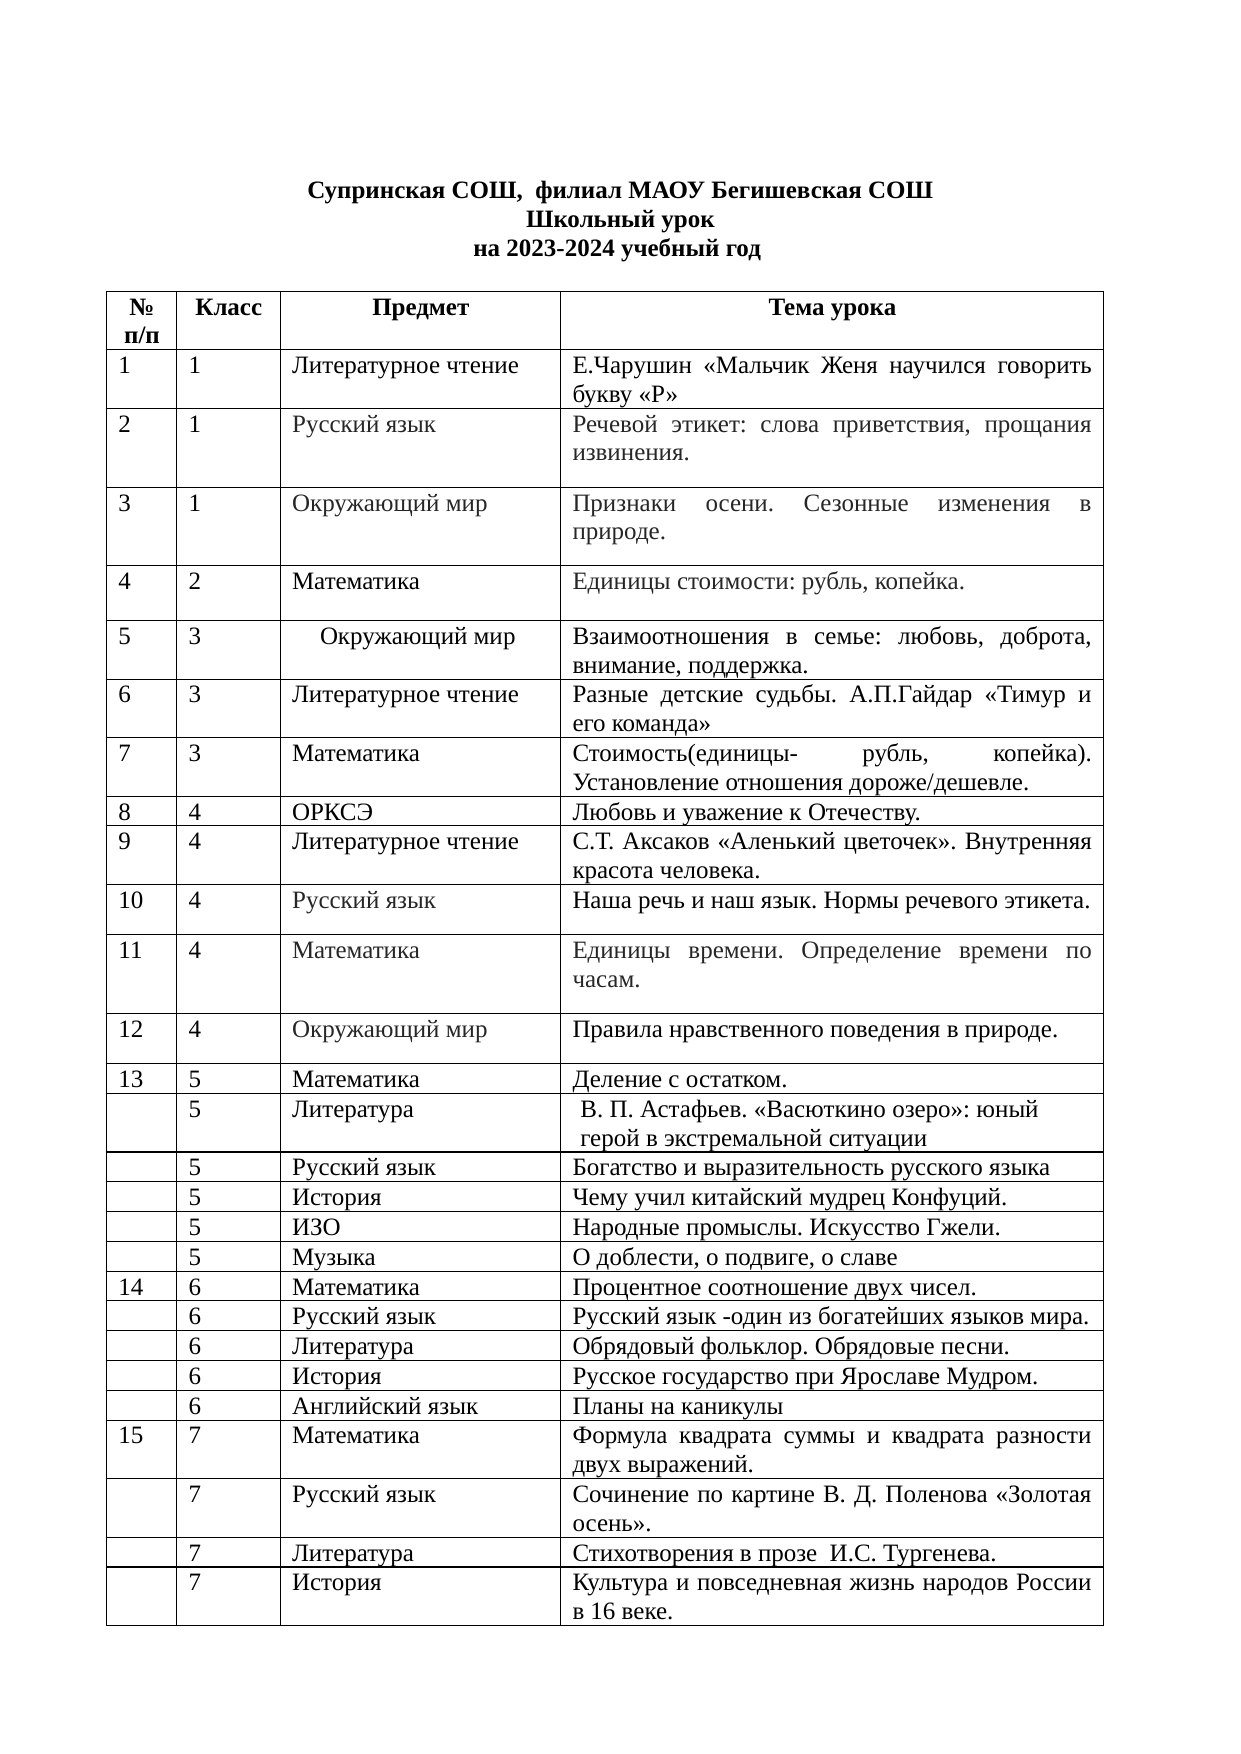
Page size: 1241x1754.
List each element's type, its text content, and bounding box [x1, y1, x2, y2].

table_header Тема урока [561, 292, 1103, 349]
table_cell Русский язык [281, 409, 560, 487]
table_cell История [281, 1568, 560, 1625]
table_cell 1 [177, 409, 280, 487]
table_cell Процентное соотношение двух чисел. [561, 1272, 1103, 1300]
table_cell Стоимость(единицы- рубль, копейка). Установление отношения дороже/дешевле. [561, 738, 1103, 796]
table_cell [107, 1182, 176, 1211]
table_cell 13 [107, 1064, 176, 1093]
text Школьный урок [118, 204, 1122, 233]
table_cell 2 [177, 566, 280, 620]
table_cell [107, 1361, 176, 1390]
table_cell Обрядовый фольклор. Обрядовые песни. [561, 1331, 1103, 1360]
table_cell 15 [107, 1421, 176, 1478]
table_cell Планы на каникулы [561, 1391, 1103, 1419]
table_cell История [281, 1361, 560, 1390]
table_cell 1 [177, 350, 280, 408]
table_cell Деление с остатком. [561, 1064, 1103, 1093]
table_cell Русское государство при Ярославе Мудром. [561, 1361, 1103, 1390]
table_cell Культура и повседневная жизнь народов России в 16 веке. [561, 1568, 1103, 1625]
table_cell Английский язык [281, 1391, 560, 1419]
table_cell 3 [177, 738, 280, 796]
table_cell [107, 1153, 176, 1181]
table_cell Правила нравственного поведения в природе. [561, 1014, 1103, 1063]
table_cell Чему учил китайский мудрец Конфуций. [561, 1182, 1103, 1211]
table_cell Е.Чарушин «Мальчик Женя научился говорить букву «Р» [561, 350, 1103, 408]
table_cell 3 [177, 680, 280, 737]
table_cell [107, 1301, 176, 1330]
table_cell Стихотворения в прозе И.С. Тургенева. [561, 1538, 1103, 1566]
table_cell [107, 1391, 176, 1419]
table_cell Наша речь и наш язык. Нормы речевого этикета. [561, 885, 1103, 934]
table_cell [107, 1212, 176, 1241]
table_cell 3 [177, 621, 280, 678]
table_cell Математика [281, 566, 560, 620]
table_cell Литература [281, 1094, 560, 1151]
table_cell 4 [177, 885, 280, 934]
table_cell Математика [281, 935, 560, 1013]
table_cell С.Т. Аксаков «Аленький цветочек». Внутренняя красота человека. [561, 826, 1103, 884]
table_cell 4 [107, 566, 176, 620]
table_cell 3 [107, 488, 176, 565]
table_cell 12 [107, 1014, 176, 1063]
table_cell Любовь и уважение к Отечеству. [561, 797, 1103, 825]
table_cell В. П. Астафьев. «Васюткино озеро»: юный герой в экстремальной ситуации [561, 1094, 1103, 1151]
table_cell 7 [177, 1421, 280, 1478]
text Супринская СОШ, филиал МАОУ Бегишевская СОШ [118, 176, 1122, 204]
table_cell 5 [177, 1064, 280, 1093]
table_cell Сочинение по картине В. Д. Поленова «Золотая осень». [561, 1479, 1103, 1537]
table_cell 7 [177, 1479, 280, 1537]
table_cell [107, 1479, 176, 1537]
table_cell 7 [107, 738, 176, 796]
table_cell О доблести, о подвиге, о славе [561, 1242, 1103, 1271]
table_cell Литература [281, 1538, 560, 1566]
table_cell 5 [177, 1212, 280, 1241]
table_cell Русский язык -один из богатейших языков мира. [561, 1301, 1103, 1330]
table_cell 6 [177, 1272, 280, 1300]
table_cell 6 [177, 1361, 280, 1390]
table_cell История [281, 1182, 560, 1211]
table_cell Литературное чтение [281, 350, 560, 408]
table_cell 2 [107, 409, 176, 487]
table_cell ОРКСЭ [281, 797, 560, 825]
table_cell [107, 1538, 176, 1566]
table_cell Литературное чтение [281, 680, 560, 737]
table_cell 8 [107, 797, 176, 825]
table_cell 1 [177, 488, 280, 565]
table_cell Музыка [281, 1242, 560, 1271]
table_cell 4 [177, 797, 280, 825]
table_cell 11 [107, 935, 176, 1013]
table_cell 9 [107, 826, 176, 884]
table_cell 5 [177, 1242, 280, 1271]
table_cell Формула квадрата суммы и квадрата разности двух выражений. [561, 1421, 1103, 1478]
table_cell [107, 1242, 176, 1271]
table_cell 4 [177, 1014, 280, 1063]
table_cell 4 [177, 935, 280, 1013]
table_cell 1 [107, 350, 176, 408]
table_cell Математика [281, 1064, 560, 1093]
table_cell Русский язык [281, 885, 560, 934]
table_header Предмет [281, 292, 560, 349]
table_cell 6 [107, 680, 176, 737]
table_cell 10 [107, 885, 176, 934]
table_cell Математика [281, 738, 560, 796]
table_cell Русский язык [281, 1479, 560, 1537]
table_cell Математика [281, 1272, 560, 1300]
table_cell Разные детские судьбы. А.П.Гайдар «Тимур и его команда» [561, 680, 1103, 737]
table_cell 5 [177, 1094, 280, 1151]
table_cell Окружающий мир [281, 488, 560, 565]
table_header Класс [177, 292, 280, 349]
table_cell Единицы времени. Определение времени по часам. [561, 935, 1103, 1013]
table_cell Окружающий мир [281, 1014, 560, 1063]
table_cell [107, 1331, 176, 1360]
table_cell 5 [177, 1182, 280, 1211]
table_cell 4 [177, 826, 280, 884]
table_cell 5 [107, 621, 176, 678]
table_cell Народные промыслы. Искусство Гжели. [561, 1212, 1103, 1241]
table_cell Взаимоотношения в семье: любовь, доброта, внимание, поддержка. [561, 621, 1103, 678]
table_cell Литературное чтение [281, 826, 560, 884]
table_cell 6 [177, 1301, 280, 1330]
table_cell [107, 1568, 176, 1625]
table_cell Признаки осени. Сезонные изменения в природе. [561, 488, 1103, 565]
table_cell 6 [177, 1331, 280, 1360]
table_cell 6 [177, 1391, 280, 1419]
table_cell 7 [177, 1568, 280, 1625]
table_cell Речевой этикет: слова приветствия, прощания извинения. [561, 409, 1103, 487]
table_cell 14 [107, 1272, 176, 1300]
table_cell Окружающий мир [281, 621, 560, 678]
table_cell Богатство и выразительность русского языка [561, 1153, 1103, 1181]
table_cell Русский язык [281, 1301, 560, 1330]
table_cell Русский язык [281, 1153, 560, 1181]
table_cell Математика [281, 1421, 560, 1478]
table_cell Единицы стоимости: рубль, копейка. [561, 566, 1103, 620]
table_cell [107, 1094, 176, 1151]
table_header № п/п [107, 292, 176, 349]
text на 2023-2024 учебный год [118, 233, 1122, 262]
table_cell Литература [281, 1331, 560, 1360]
table_cell ИЗО [281, 1212, 560, 1241]
table_cell 5 [177, 1153, 280, 1181]
table_cell 7 [177, 1538, 280, 1566]
